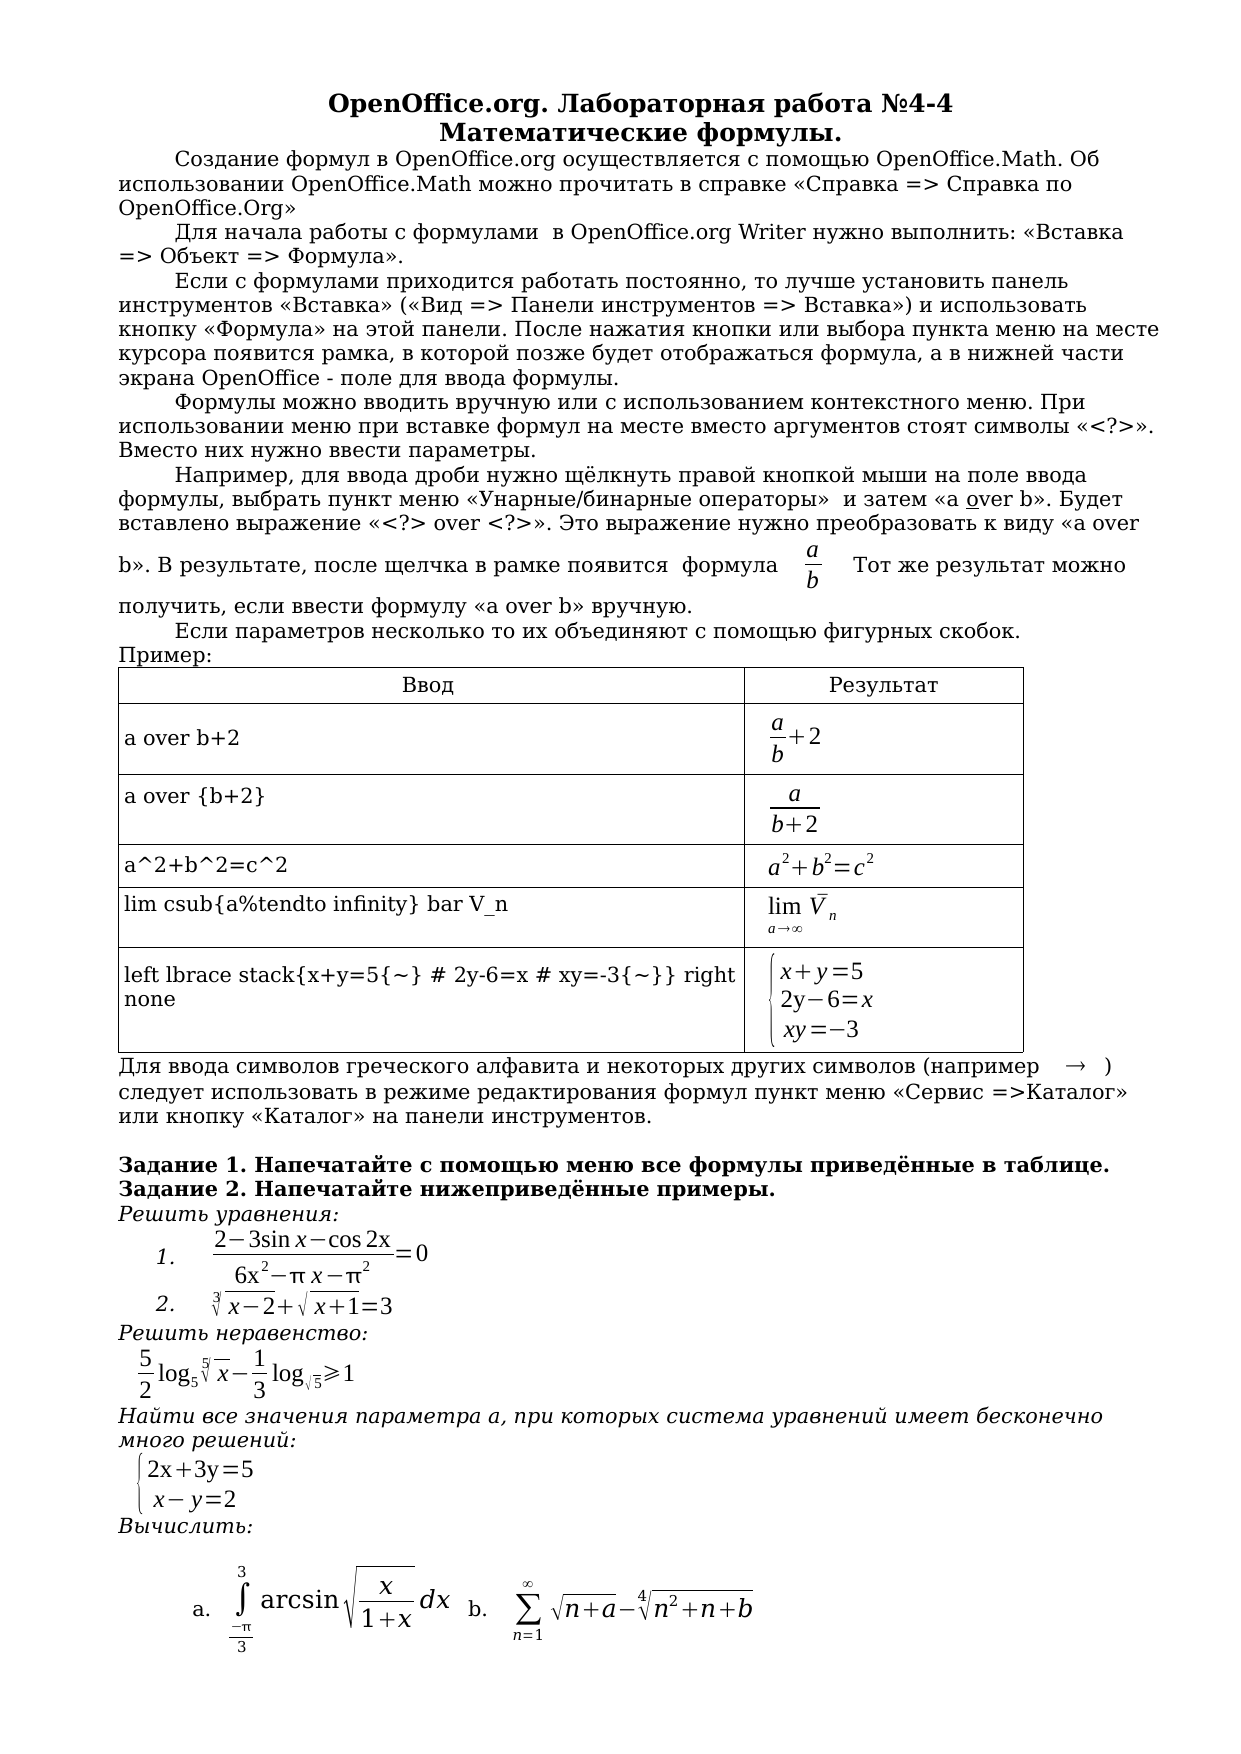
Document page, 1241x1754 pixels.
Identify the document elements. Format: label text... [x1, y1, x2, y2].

text OpenOffice.org. Лабораторная работа №4-4 [118, 88, 1163, 118]
text Решить уравнения: [118, 1202, 1163, 1226]
text Например, для ввода дроби нужно щёлкнуть правой кнопкой мыши на поле ввода формулы, выбрать пункт меню «Унарные/бинарные операторы» и затем «a over b». Будет вставлено выражение «<?> over <?>». Это выражение нужно преобразовать к виду «a over b». В результате, после щелчка в рамке появится формула Тот же результат можно получить, если ввести формулу «a over b» вручную. [118, 463, 1163, 619]
text Если параметров несколько то их объединяют с помощью фигурных скобок. [118, 619, 1163, 643]
text Найти все значения параметра a, при которых система уравнений имеет бесконечно много решений: [118, 1404, 1163, 1452]
table_cell a^2+b^2=c^2 [119, 845, 744, 887]
table_cell a over {b+2} [119, 775, 744, 844]
table_cell lim csub{a%tendto infinity} bar V_n [119, 888, 744, 947]
text Для ввода символов греческого алфавита и некоторых других символов (например ) следует использовать в режиме редактирования формул пункт меню «Сервис =>Каталог» или кнопку «Каталог» на панели инструментов. [118, 1052, 1163, 1128]
table_cell [745, 845, 1023, 887]
table_cell [745, 888, 1023, 947]
text Формулы можно вводить вручную или с использованием контекстного меню. При использовании меню при вставке формул на месте вместо аргументов стоят символы «<?>». Вместо них нужно ввести параметры. [118, 390, 1163, 463]
table_cell [745, 948, 1023, 1052]
text Создание формул в OpenOffice.org осуществляется с помощью OpenOffice.Math. Об использовании OpenOffice.Math можно прочитать в справке «Справка => Справка по OpenOffice.Org» [118, 147, 1163, 220]
table_header Ввод [119, 668, 744, 703]
text Математические формулы. [118, 118, 1163, 147]
text Если с формулами приходится работать постоянно, то лучше установить панель инструментов «Вставка» («Вид => Панели инструментов => Вставка») и использовать кнопку «Формула» на этой панели. После нажатия кнопки или выбора пункта меню на месте курсора появится рамка, в которой позже будет отображаться формула, а в нижней части экрана OpenOffice - поле для ввода формулы. [118, 269, 1163, 390]
text Решить неравенство: [118, 1321, 1163, 1345]
text Вычислить: [118, 1514, 1163, 1539]
table_cell a over b+2 [119, 704, 744, 773]
table_cell [745, 704, 1023, 773]
table_header Результат [745, 668, 1023, 703]
text a.b. [192, 1563, 1163, 1655]
text Задание 1. Напечатайте с помощью меню все формулы приведённые в таблице. [118, 1153, 1163, 1177]
table_cell left lbrace stack{x+y=5{~} # 2y-6=x # xy=-3{~}} right none [119, 948, 744, 1052]
text Для начала работы с формулами в OpenOffice.org Writer нужно выполнить: «Вставка => Объект => Формула». [118, 220, 1163, 269]
text Пример: [118, 643, 1163, 667]
table_cell [745, 775, 1023, 844]
text Задание 2. Напечатайте нижеприведённые примеры. [118, 1177, 1163, 1202]
